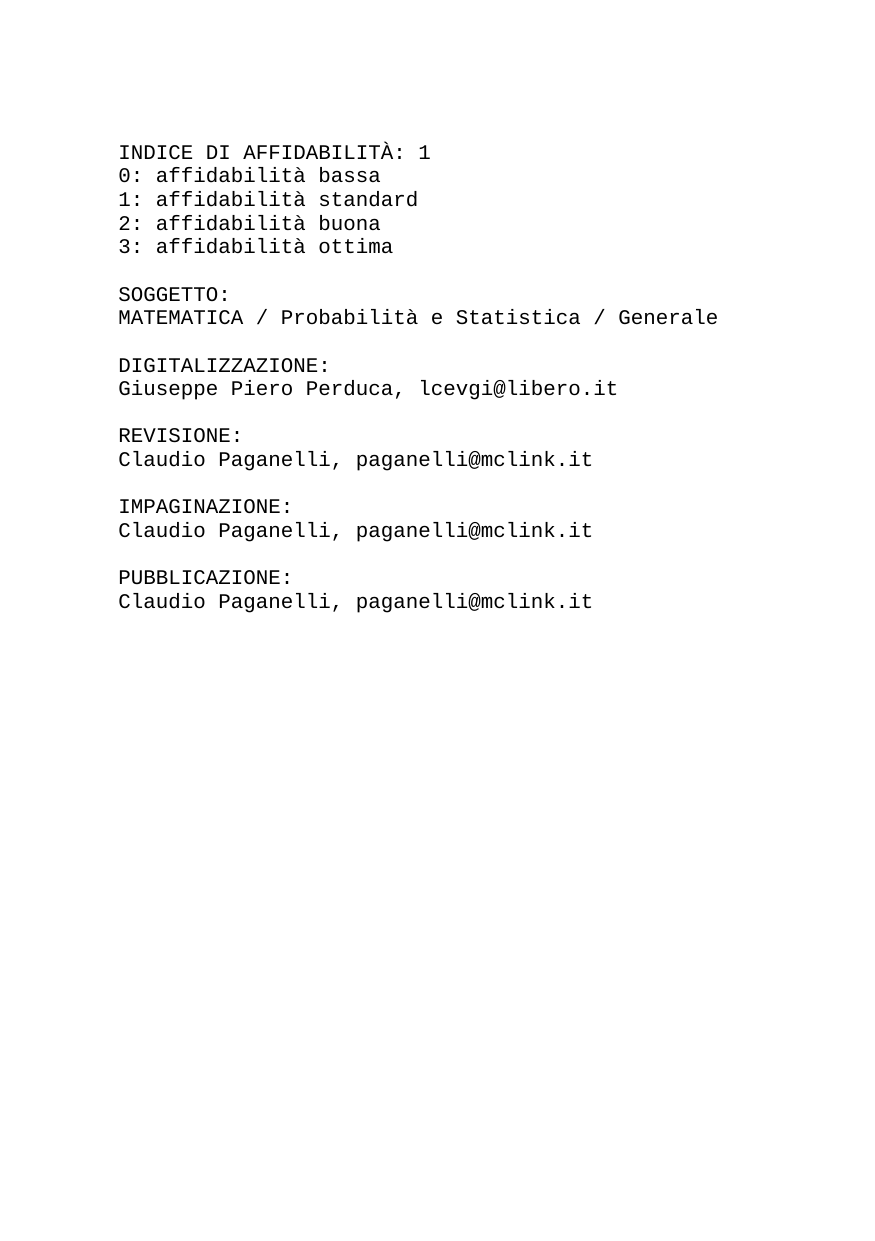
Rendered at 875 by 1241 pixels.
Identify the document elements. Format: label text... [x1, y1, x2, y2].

text REVISIONE: [118, 426, 756, 449]
text INDICE DI AFFIDABILITÀ: 1 [118, 142, 756, 165]
text 2: affidabilità buona [118, 213, 756, 236]
text SOGGETTO: [118, 284, 756, 307]
text Claudio Paganelli, paganelli@mclink.it [118, 449, 756, 473]
text 1: affidabilità standard [118, 189, 756, 213]
text 0: affidabilità bassa [118, 165, 756, 189]
text DIGITALIZZAZIONE: [118, 354, 756, 378]
text MATEMATICA / Probabilità e Statistica / Generale [118, 307, 756, 331]
text Giuseppe Piero Perduca, lcevgi@libero.it [118, 378, 756, 402]
text Claudio Paganelli, paganelli@mclink.it [118, 591, 756, 615]
text IMPAGINAZIONE: [118, 496, 756, 520]
text 3: affidabilità ottima [118, 236, 756, 260]
text PUBBLICAZIONE: [118, 567, 756, 591]
text Claudio Paganelli, paganelli@mclink.it [118, 520, 756, 544]
